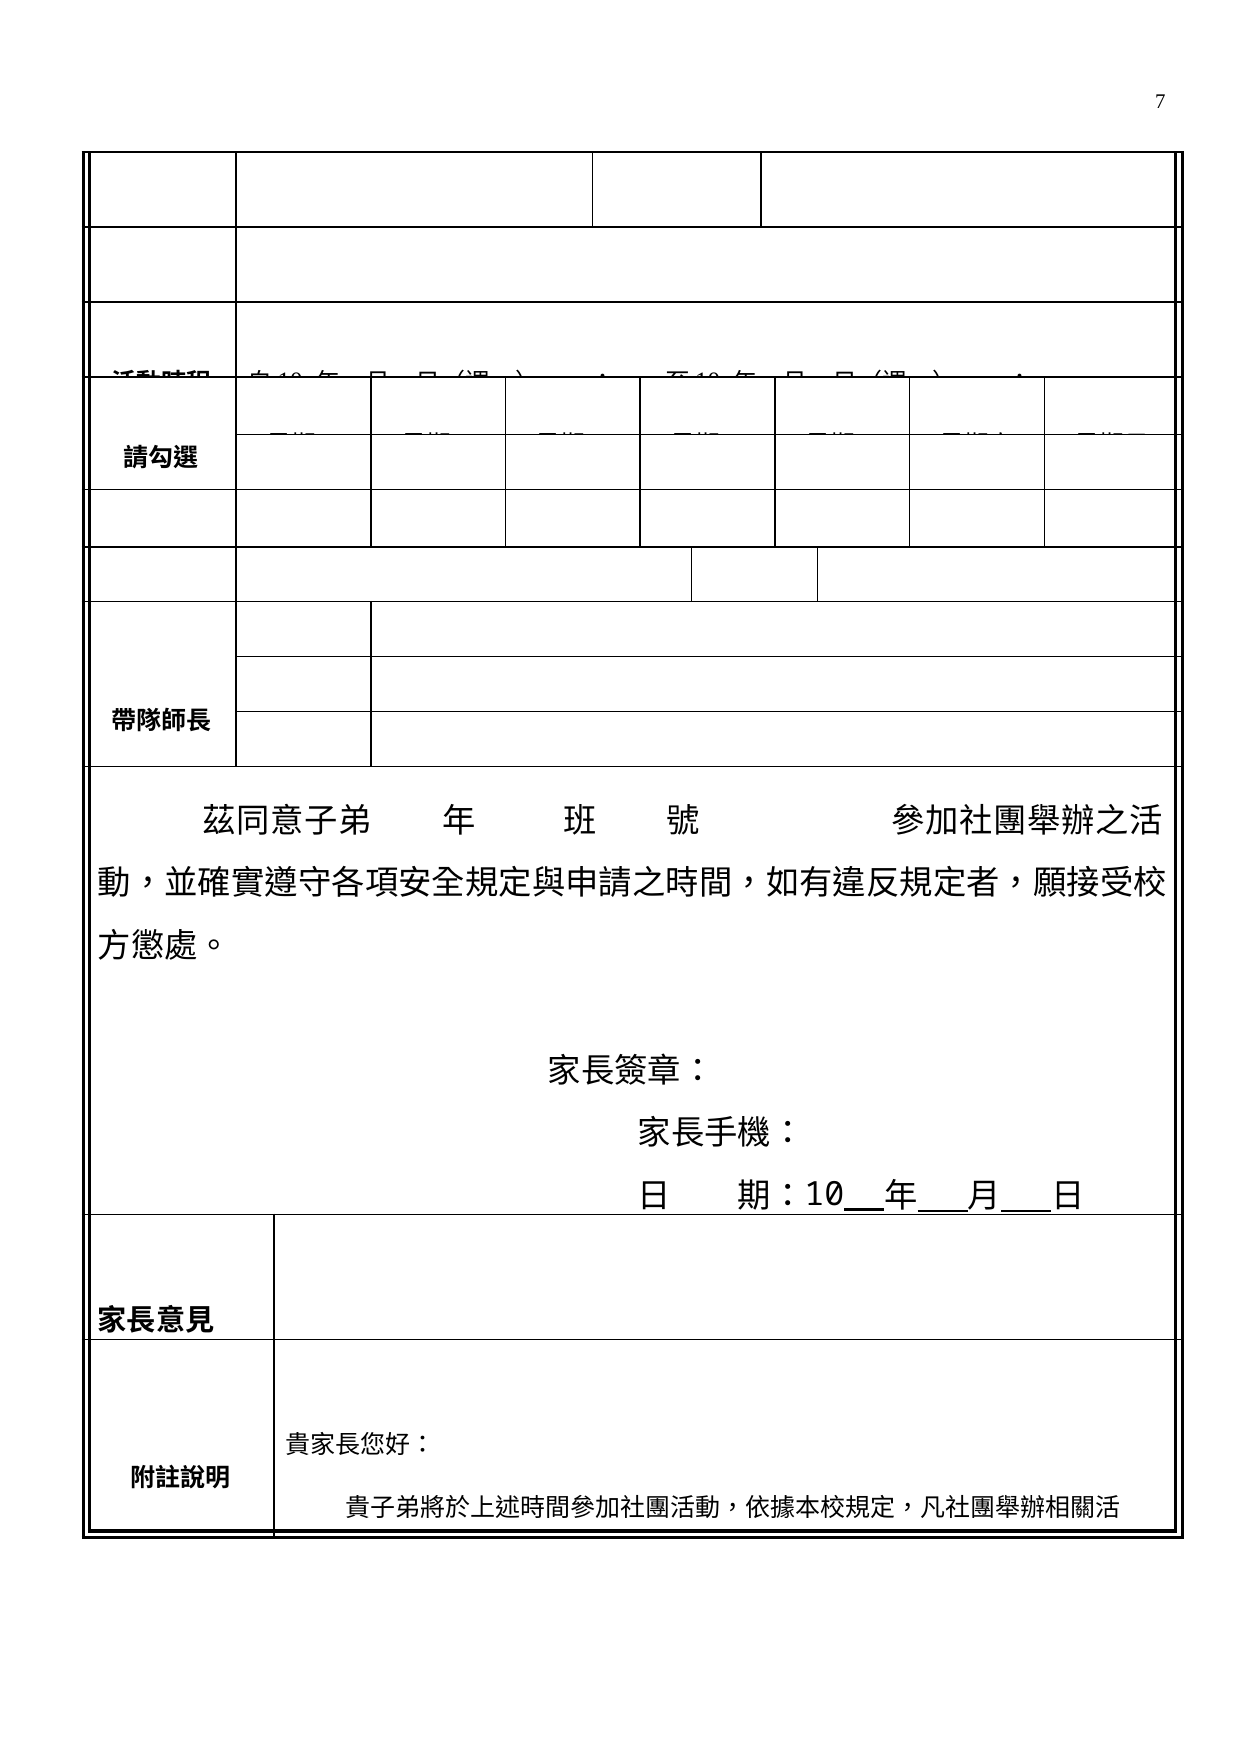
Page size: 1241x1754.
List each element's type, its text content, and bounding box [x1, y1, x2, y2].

table_cell [275, 1215, 1174, 1338]
table_cell 星期五 [776, 378, 909, 433]
table_cell [641, 435, 774, 488]
table_cell 星期日 [1045, 378, 1174, 433]
table_cell [776, 435, 909, 488]
table_cell 星期四 [641, 378, 774, 433]
table_cell 社長姓名 [91, 548, 235, 601]
table_cell 帶隊師長 [91, 602, 235, 766]
table_cell [1045, 435, 1174, 488]
table_cell 附註說明 [91, 1340, 273, 1529]
table_cell 貴家長您好： 貴子弟將於上述時間參加社團活動，依據本校規定，凡社團舉辦相關活動，必須檢具家長同意書。為求慎重，茲奉上 貴子弟之家長同意書，並請核閱後於下列家長同意欄中簽名蓋章及連絡電話，並請此表交由社團負責人交回學務處，以為核准 貴子弟參加該項活動之依據，若未擲回則視同 貴家長不同意處理。 [275, 1340, 1174, 1529]
table_cell 星期二 [372, 378, 505, 433]
table_cell 身分 [237, 657, 370, 711]
table_cell [372, 657, 1174, 711]
table_cell [910, 435, 1044, 488]
table_cell [641, 490, 774, 546]
table_cell [910, 490, 1044, 546]
table_cell 星期三 [506, 378, 639, 433]
table_cell [1045, 490, 1174, 546]
table_cell 請勾選 活動星期 [91, 378, 235, 488]
table_cell [372, 490, 505, 546]
table_cell 連絡電話 [237, 712, 370, 766]
table_cell [506, 490, 639, 546]
table_cell 活動地點 [91, 153, 235, 226]
table_cell [818, 548, 1174, 601]
table_cell [237, 490, 370, 546]
table_cell [776, 490, 909, 546]
table_cell 社長手機 [692, 548, 817, 601]
table_cell [372, 712, 1174, 766]
table_cell 參加人數 [593, 153, 760, 226]
table_cell 星期一 [237, 378, 370, 433]
table_cell [237, 228, 1174, 301]
table_cell 茲同意子弟 年 班 號 參加社團舉辦之活動，並確實遵守各項安全規定與申請之時間，如有違反規定者，願接受校方懲處。 家長簽章： 家長手機： 日 期：10 年 月 日 [91, 767, 1174, 1213]
table_cell 本校 人，校外 人 [762, 153, 1174, 226]
table_cell 年 班 號姓名 [237, 548, 691, 601]
table_cell [372, 435, 505, 488]
table_cell 活動內容 概述 [91, 228, 235, 301]
table_cell [506, 435, 639, 488]
table_cell [372, 602, 1174, 656]
table_cell 活動時程 [91, 303, 235, 376]
table_cell 自10 年 月 日（週 ） ： 至10 年 月 日（週 ） ： [237, 303, 1174, 376]
table_cell 姓名 [237, 602, 370, 656]
table_cell [237, 435, 370, 488]
table_cell [237, 153, 592, 226]
table_cell 星期六 [910, 378, 1044, 433]
table_cell 活動時間 [91, 490, 235, 546]
table_cell 家長意見 [91, 1215, 273, 1338]
